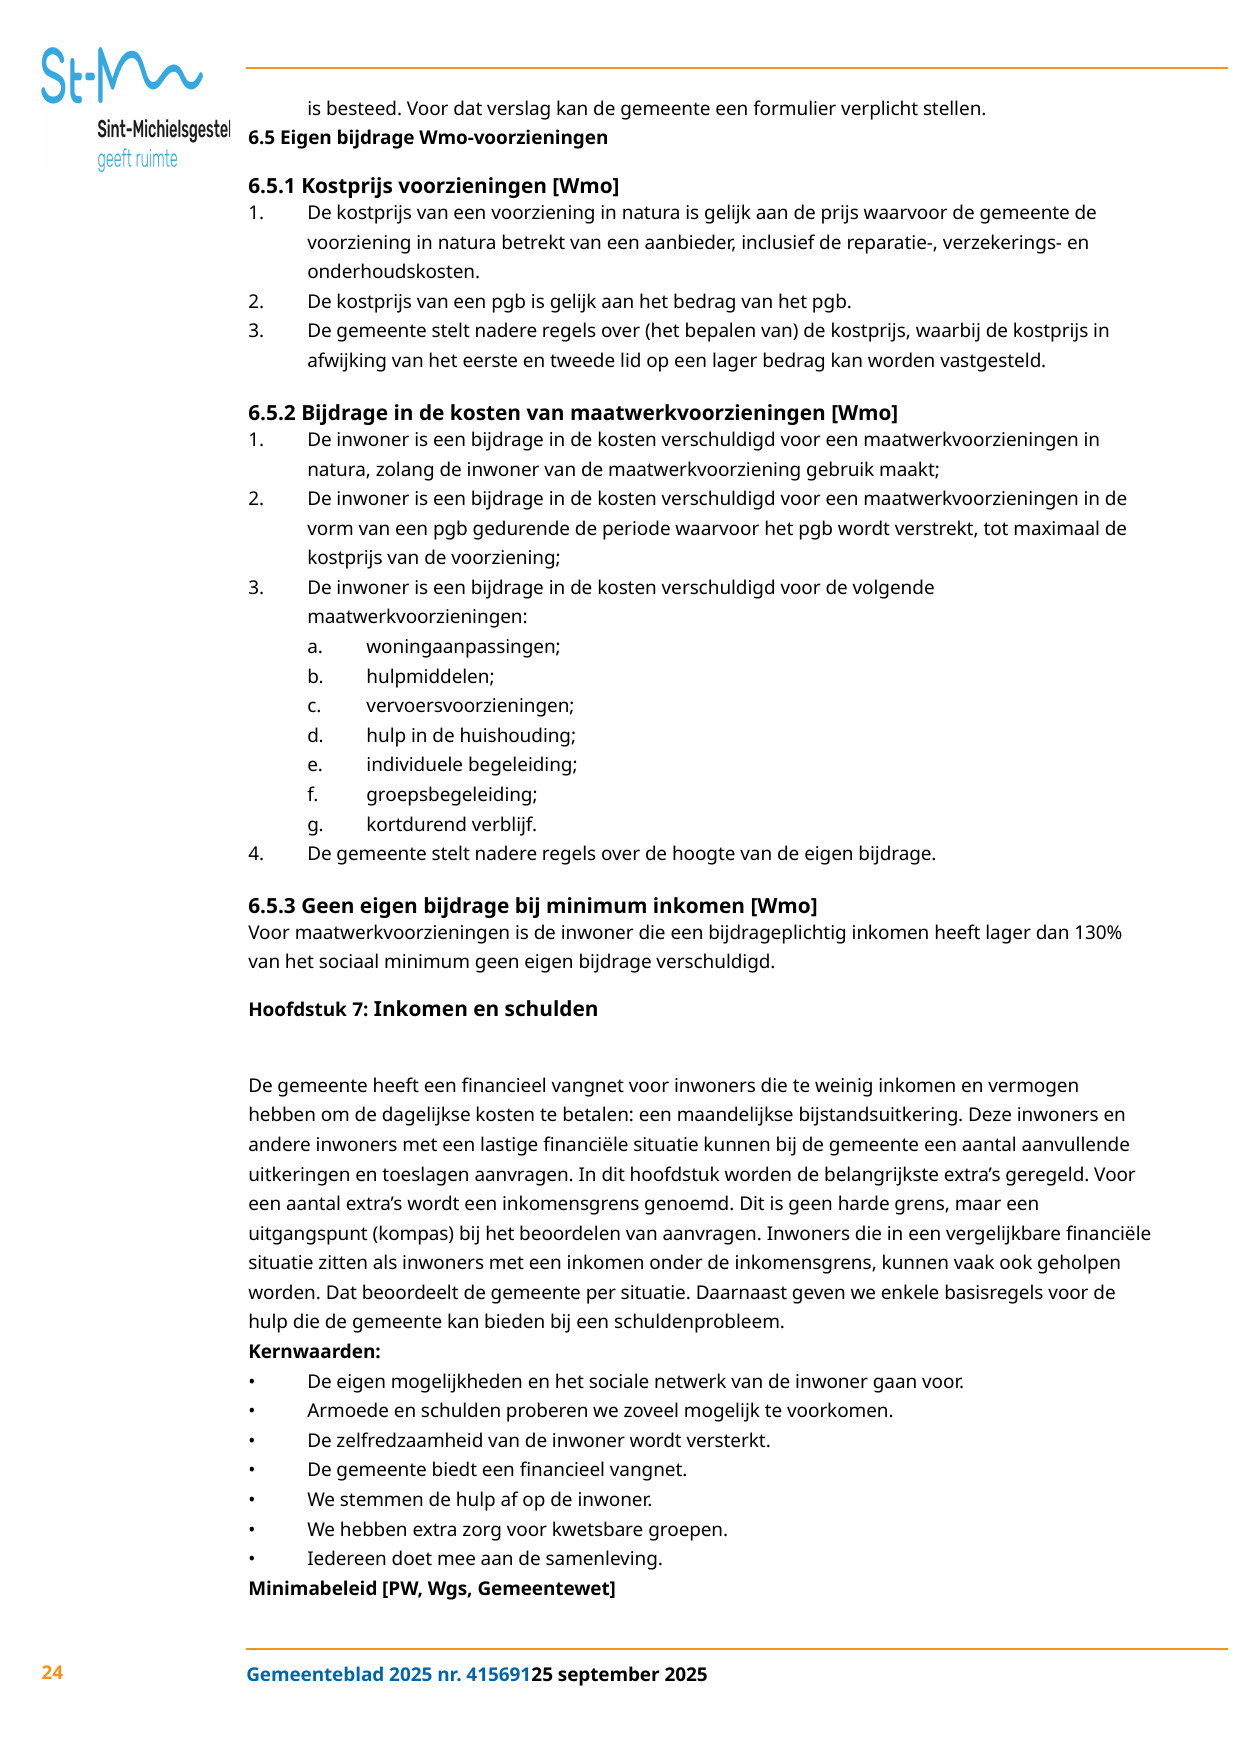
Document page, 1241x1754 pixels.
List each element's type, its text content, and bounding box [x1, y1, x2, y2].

text Kernwaarden: [248, 1338, 1152, 1364]
list hulp in de huishouding; [307, 722, 1152, 748]
list is besteed. Voor dat verslag kan de gemeente een formulier verplicht stellen. [248, 95, 1152, 121]
list Armoede en schulden proberen we zoveel mogelijk te voorkomen. [248, 1397, 1152, 1423]
list vervoersvoorzieningen; [307, 692, 1152, 718]
list Iedereen doet mee aan de samenleving. [248, 1545, 1152, 1571]
text De gemeente heeft een financieel vangnet voor inwoners die te weinig inkomen en vermogen hebben om de dagelijkse kosten te betalen: een maandelijkse bijstandsuitkering. Deze inwoners en andere inwoners met een lastige financiële situatie kunnen bij de gemeente een aantal aanvullende uitkeringen en toeslagen aanvragen. In dit hoofdstuk worden de belangrijkste extra’s geregeld. Voor een aantal extra’s wordt een inkomensgrens genoemd. Dit is geen harde grens, maar een uitgangspunt (kompas) bij het beoordelen van aanvragen. Inwoners die in een vergelijkbare financiële situatie zitten als inwoners met een inkomen onder de inkomensgrens, kunnen vaak ook geholpen worden. Dat beoordeelt de gemeente per situatie. Daarnaast geven we enkele basisregels voor de hulp die de gemeente kan bieden bij een schuldenprobleem. [248, 1072, 1152, 1334]
list De inwoner is een bijdrage in de kosten verschuldigd voor de volgende maatwerkvoorzieningen: [248, 574, 1152, 629]
list De gemeente biedt een financieel vangnet. [248, 1457, 1152, 1482]
picture [41, 47, 231, 172]
list De gemeente stelt nadere regels over (het bepalen van) de kostprijs, waarbij de kostprijs in afwijking van het eerste en tweede lid op een lager bedrag kan worden vastgesteld. [248, 318, 1152, 373]
text 6.5.2 Bijdrage in de kosten van maatwerkvoorzieningen [Wmo] [248, 398, 1152, 426]
list individuele begeleiding; [307, 752, 1152, 777]
text 6.5.1 Kostprijs voorzieningen [Wmo] [248, 171, 1152, 199]
list De gemeente stelt nadere regels over de hoogte van de eigen bijdrage. [248, 840, 1152, 866]
list De kostprijs van een pgb is gelijk aan het bedrag van het pgb. [248, 288, 1152, 314]
list kortdurend verblijf. [307, 811, 1152, 836]
list woningaanpassingen; [307, 633, 1152, 659]
text 6.5.3 Geen eigen bijdrage bij minimum inkomen [Wmo] [248, 891, 1152, 919]
list De eigen mogelijkheden en het sociale netwerk van de inwoner gaan voor. [248, 1368, 1152, 1394]
list De zelfredzaamheid van de inwoner wordt versterkt. [248, 1427, 1152, 1453]
list De kostprijs van een voorziening in natura is gelijk aan de prijs waarvoor de gemeente de voorziening in natura betrekt van een aanbieder, inclusief de reparatie-, verzekerings- en onderhoudskosten. [248, 199, 1152, 284]
list We stemmen de hulp af op de inwoner. [248, 1486, 1152, 1512]
text Voor maatwerkvoorzieningen is de inwoner die een bijdrageplichtig inkomen heeft lager dan 130% van het sociaal minimum geen eigen bijdrage verschuldigd. [248, 919, 1152, 974]
text Hoofdstuk 7: Inkomen en schulden [248, 994, 1152, 1023]
list De inwoner is een bijdrage in de kosten verschuldigd voor een maatwerkvoorzieningen in de vorm van een pgb gedurende de periode waarvoor het pgb wordt verstrekt, tot maximaal de kostprijs van de voorziening; [248, 485, 1152, 570]
list We hebben extra zorg voor kwetsbare groepen. [248, 1516, 1152, 1542]
text Minimabeleid [PW, Wgs, Gemeentewet] [248, 1575, 1152, 1601]
list groepsbegeleiding; [307, 781, 1152, 807]
list De inwoner is een bijdrage in de kosten verschuldigd voor een maatwerkvoorzieningen in natura, zolang de inwoner van de maatwerkvoorziening gebruik maakt; [248, 426, 1152, 481]
text 6.5 Eigen bijdrage Wmo-voorzieningen [248, 124, 1152, 150]
list hulpmiddelen; [307, 663, 1152, 688]
